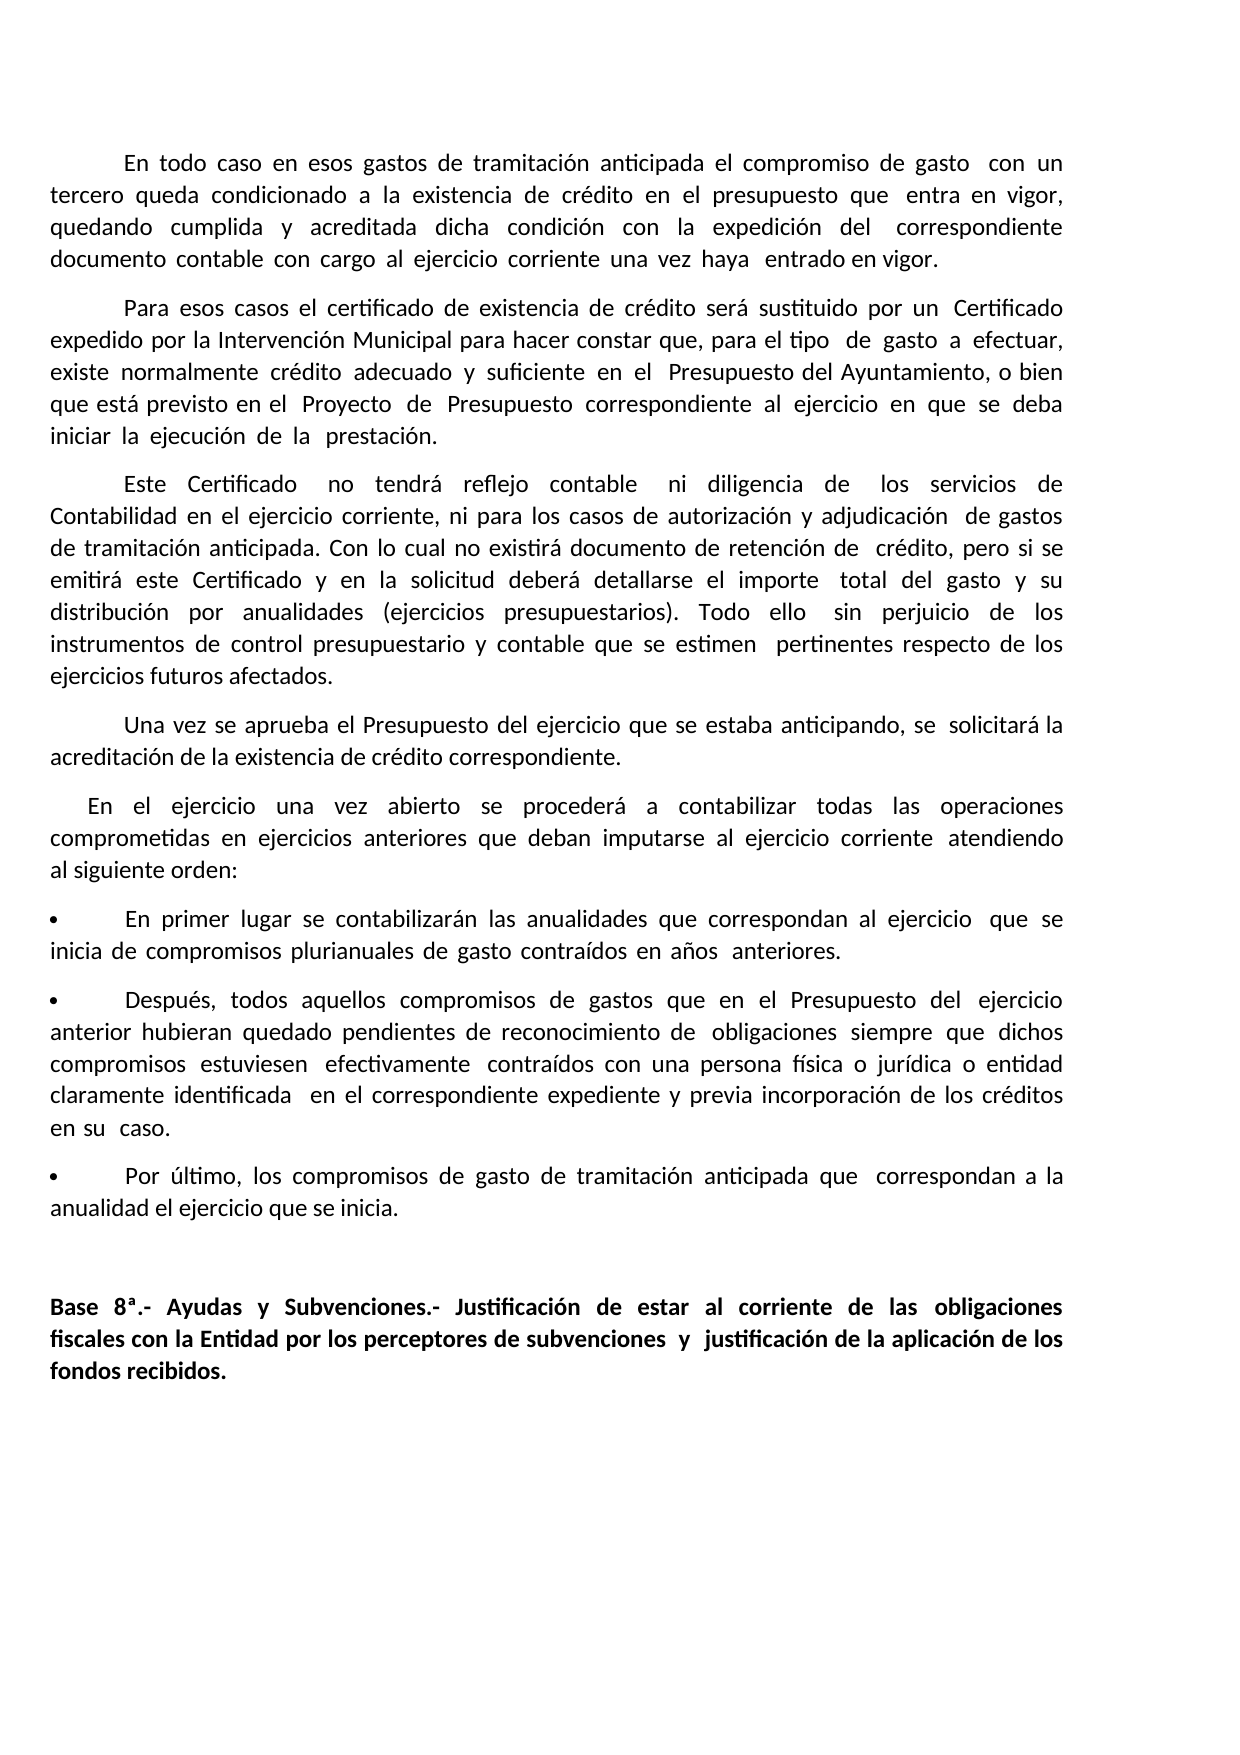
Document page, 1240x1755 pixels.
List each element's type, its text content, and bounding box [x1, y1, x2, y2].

text Una vez se aprueba el Presupuesto del ejercicio que se estaba anticipando, se solicitará la acreditación de la existencia de crédito correspondiente. [50, 709, 1064, 772]
subtitle Base 8ª.- Ayudas y Subvenciones.- Justificación de estar al corriente de las obligaciones fiscales con la Entidad por los perceptores de subvenciones y justificación de la aplicación de los fondos recibidos. [50, 1291, 1063, 1385]
text En todo caso en esos gastos de tramitación anticipada el compromiso de gasto con un tercero queda condicionado a la existencia de crédito en el presupuesto que entra en vigor, quedando cumplida y acreditada dicha condición con la expedición del correspondiente documento contable con cargo al ejercicio corriente una vez haya entrado en vigor. [50, 147, 1063, 274]
text Este Certificado no tendrá reflejo contable ni diligencia de los servicios de Contabilidad en el ejercicio corriente, ni para los casos de autorización y adjudicación de gastos de tramitación anticipada. Con lo cual no existirá documento de retención de crédito, pero si se emitirá este Certificado y en la solicitud deberá detallarse el importe total del gasto y su distribución por anualidades (ejercicios presupuestarios). Todo ello sin perjuicio de los instrumentos de control presupuestario y contable que se estimen pertinentes respecto de los ejercicios futuros afectados. [50, 468, 1064, 691]
text Para esos casos el certificado de existencia de crédito será sustituido por un Certificado expedido por la Intervención Municipal para hacer constar que, para el tipo de gasto a efectuar, existe normalmente crédito adecuado y suficiente en el Presupuesto del Ayuntamiento, o bien que está previsto en el Proyecto de Presupuesto correspondiente al ejercicio en que se deba iniciar la ejecución de la prestación. [50, 292, 1064, 450]
text En el ejercicio una vez abierto se procederá a contabilizar todas las operaciones comprometidas en ejercicios anteriores que deban imputarse al ejercicio corriente atendiendo al siguiente orden: [50, 790, 1064, 884]
list En primer lugar se contabilizarán las anualidades que correspondan al ejercicio que se inicia de compromisos plurianuales de gasto contraídos en años anteriores. [50, 903, 1063, 965]
list Por último, los compromisos de gasto de tramitación anticipada que correspondan a la anualidad el ejercicio que se inicia. [50, 1160, 1063, 1223]
list Después, todos aquellos compromisos de gastos que en el Presupuesto del ejercicio anterior hubieran quedado pendientes de reconocimiento de obligaciones siempre que dichos compromisos estuviesen efectivamente contraídos con una persona física o jurídica o entidad claramente identificada en el correspondiente expediente y previa incorporación de los créditos en su caso. [50, 984, 1063, 1142]
